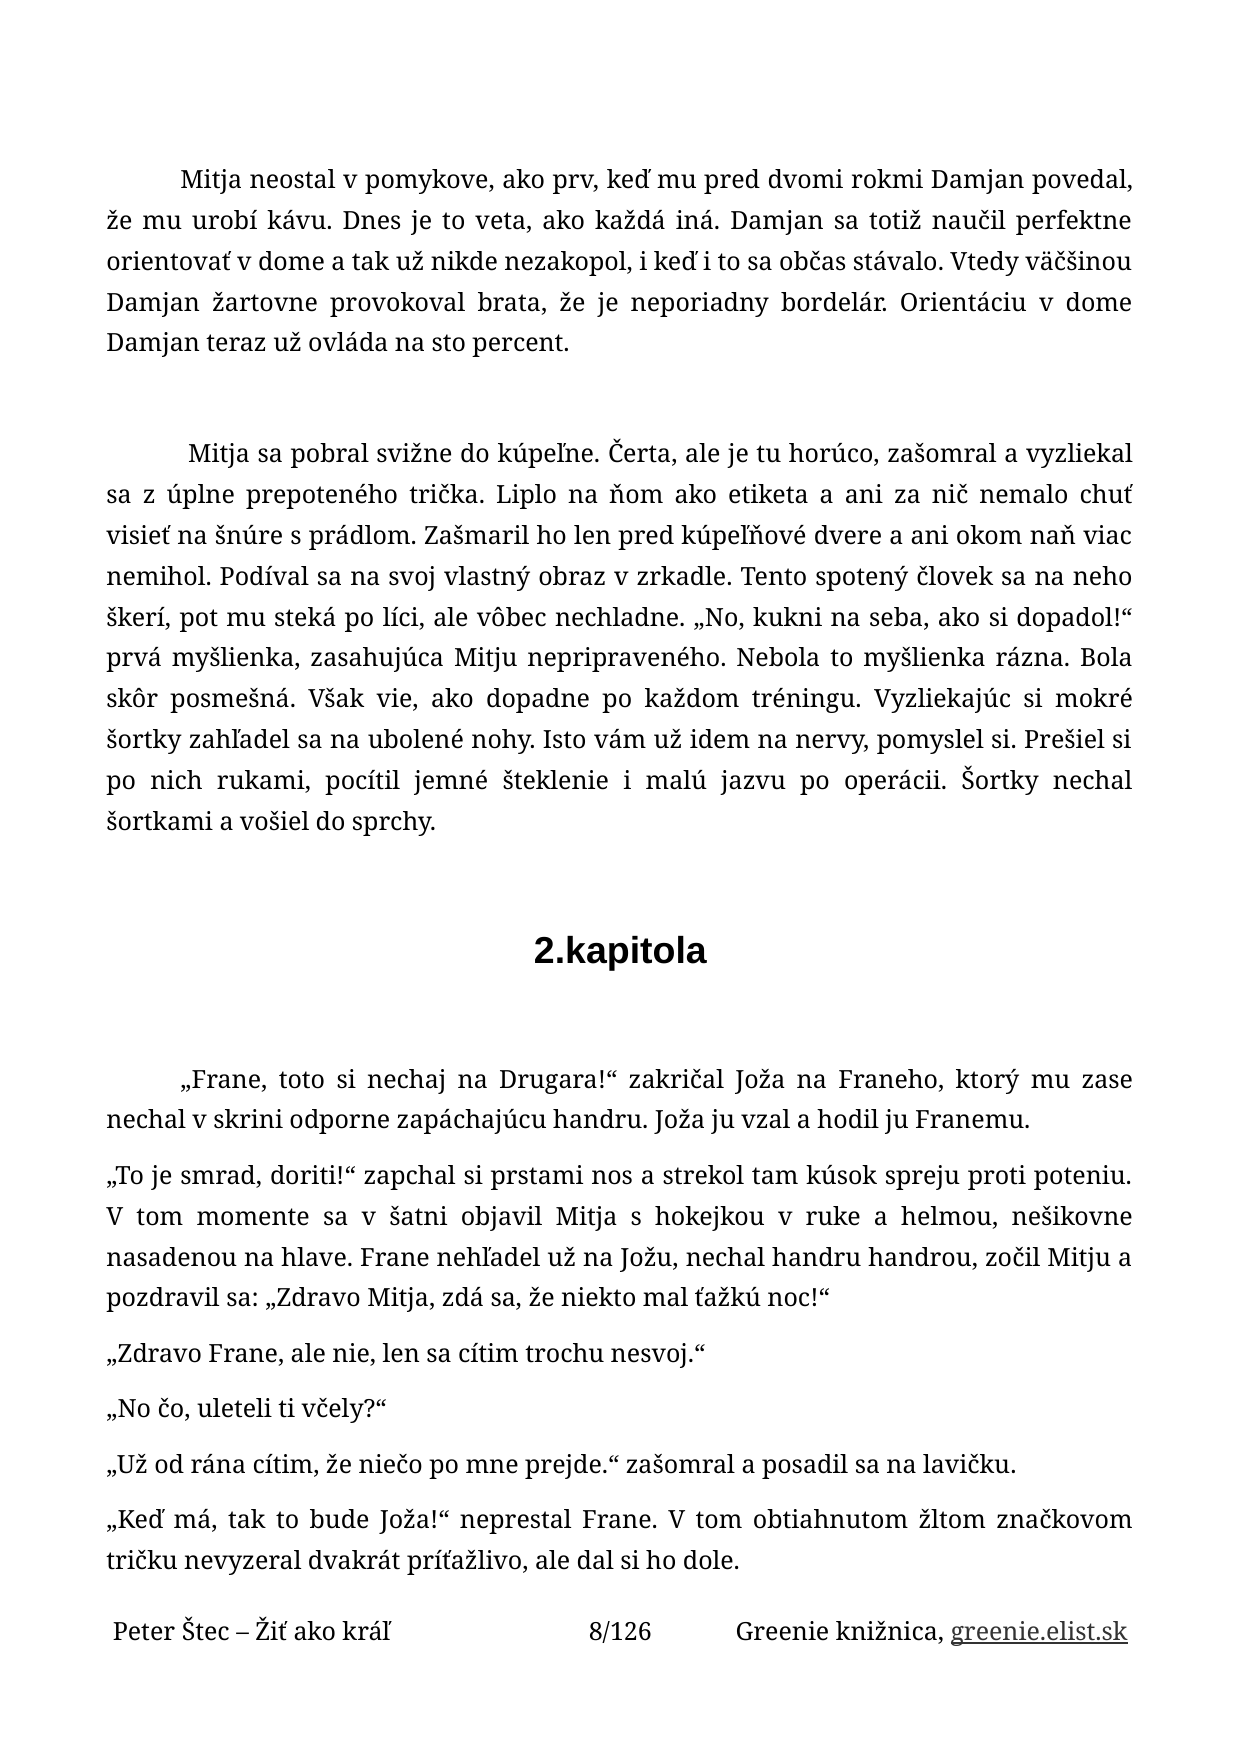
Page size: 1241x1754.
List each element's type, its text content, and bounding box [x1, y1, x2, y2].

text „No čo, uleteli ti včely?“ [106, 1391, 1134, 1425]
text Mitja sa pobral svižne do kúpeľne. Čerta, ale je tu horúco, zašomral a vyzliekal sa z úplne prepoteného trička. Liplo na ňom ako etiketa a ani za nič nemalo chuť visieť na šnúre s prádlom. Zašmaril ho len pred kúpeľňové dvere a ani okom naň viac nemihol. Podíval sa na svoj vlastný obraz v zrkadle. Tento spotený človek sa na neho škerí, pot mu steká po líci, ale vôbec nechladne. „No, kukni na seba, ako si dopadol!“ prvá myšlienka, zasahujúca Mitju nepripraveného. Nebola to myšlienka rázna. Bola skôr posmešná. Však vie, ako dopadne po každom tréningu. Vyzliekajúc si mokré šortky zahľadel sa na ubolené nohy. Isto vám už idem na nervy, pomyslel si. Prešiel si po nich rukami, pocítil jemné šteklenie i malú jazvu po operácii. Šortky nechal šortkami a vošiel do sprchy. [106, 436, 1134, 837]
text „Zdravo Frane, ale nie, len sa cítim trochu nesvoj.“ [106, 1336, 1134, 1369]
text „Keď má, tak to bude Joža!“ neprestal Frane. V tom obtiahnutom žltom značkovom tričku nevyzeral dvakrát príťažlivo, ale dal si ho dole. [106, 1502, 1134, 1577]
subtitle 2.kapitola [106, 929, 1134, 972]
text „To je smrad, doriti!“ zapchal si prstami nos a strekol tam kúsok spreju proti poteniu. V tom momente sa v šatni objavil Mitja s hokejkou v ruke a helmou, nešikovne nasadenou na hlave. Frane nehľadel už na Jožu, nechal handru handrou, zočil Mitju a pozdravil sa: „Zdravo Mitja, zdá sa, že niekto mal ťažkú noc!“ [106, 1158, 1134, 1314]
text „Už od rána cítim, že niečo po mne prejde.“ zašomral a posadil sa na lavičku. [106, 1446, 1134, 1480]
text Mitja neostal v pomykove, ako prv, keď mu pred dvomi rokmi Damjan povedal, že mu urobí kávu. Dnes je to veta, ako každá iná. Damjan sa totiž naučil perfektne orientovať v dome a tak už nikde nezakopol, i keď i to sa občas stávalo. Vtedy väčšinou Damjan žartovne provokoval brata, že je neporiadny bordelár. Orientáciu v dome Damjan teraz už ovláda na sto percent. [106, 162, 1134, 359]
text „Frane, toto si nechaj na Drugara!“ zakričal Joža na Franeho, ktorý mu zase nechal v skrini odporne zapáchajúcu handru. Joža ju vzal a hodil ju Franemu. [106, 1061, 1134, 1136]
